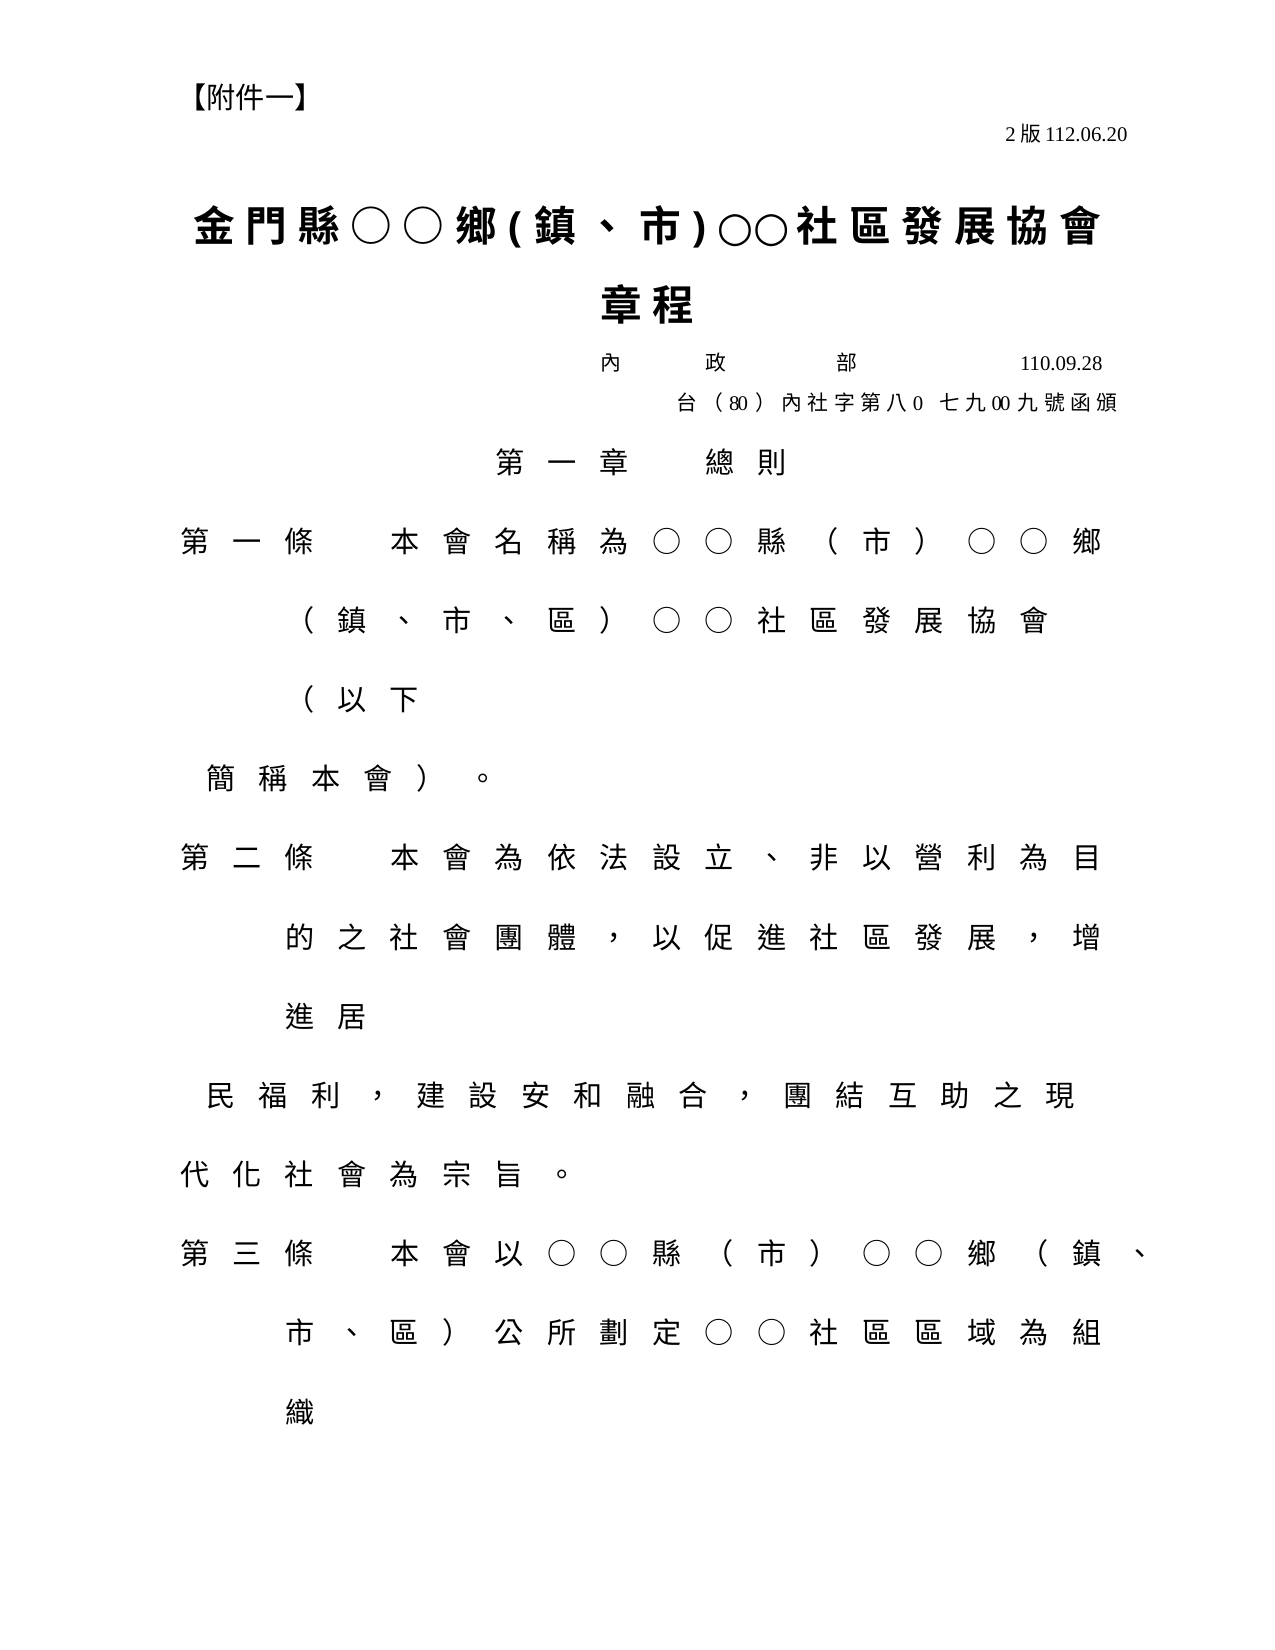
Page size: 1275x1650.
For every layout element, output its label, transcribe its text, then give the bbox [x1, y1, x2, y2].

text 民福利，建設安和融合，團結互助之現代化社會為宗旨。 [180, 1054, 1125, 1212]
text 台（80）內社字第八0七九00九號函頒 [180, 381, 1125, 421]
text 簡稱本會）。 [180, 737, 1125, 817]
list 總則 [180, 421, 1125, 500]
text 內 政 部 110.09.28 [180, 342, 1125, 381]
list 本會以○○縣（市）○○鄉（鎮、市、區）公所劃定○○社區區域為組織 [180, 1212, 1125, 1450]
text 金門縣○○鄉(鎮、市) ○○社區發展協會章程 [180, 183, 1125, 342]
list 本會為依法設立、非以營利為目的之社會團體，以促進社區發展，增進居 [180, 817, 1125, 1054]
list 本會名稱為○○縣（市）○○鄉（鎮、市、區）○○社區發展協會（以下 [180, 500, 1125, 737]
